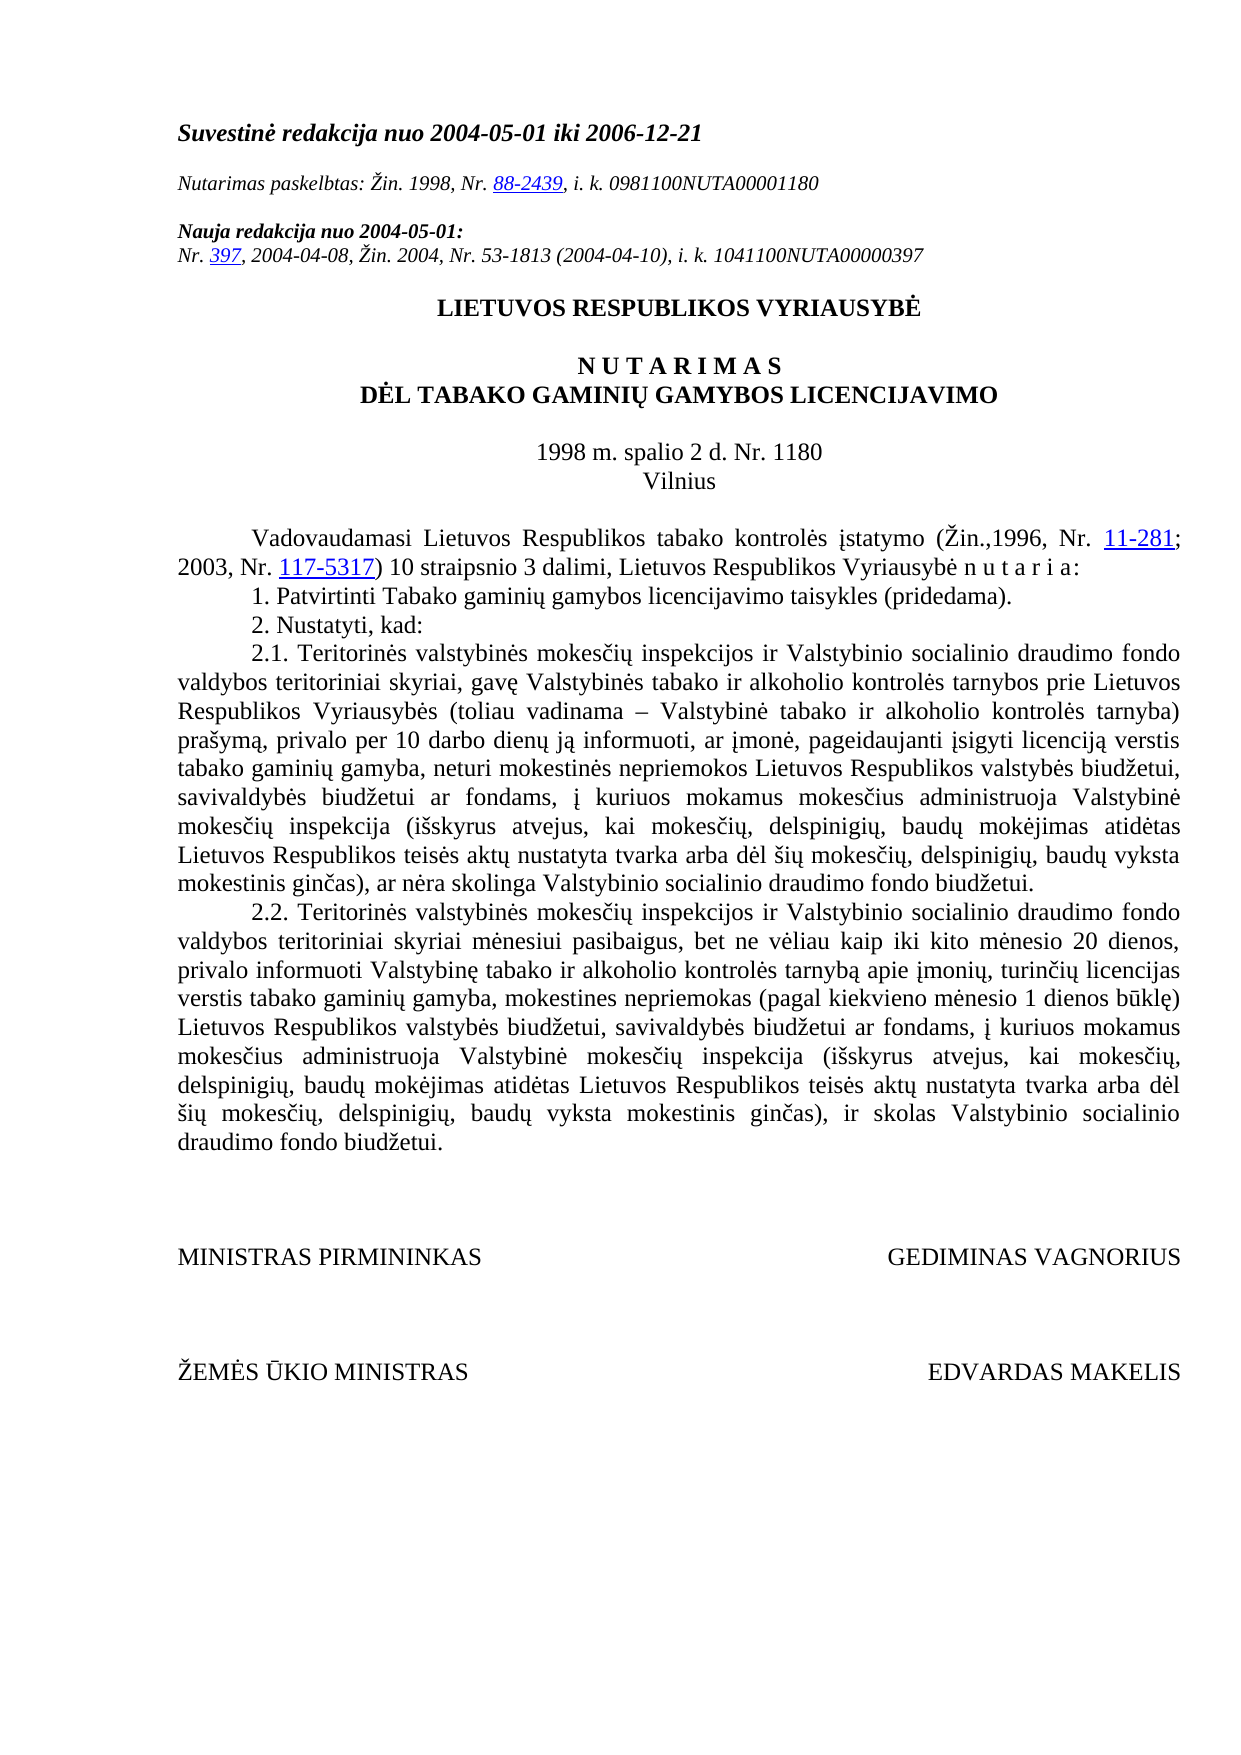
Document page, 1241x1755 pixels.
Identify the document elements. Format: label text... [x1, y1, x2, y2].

text Vilnius [177, 466, 1181, 495]
text MINISTRAS PIRMININKAS GEDIMINAS VAGNORIUS [177, 1242, 1181, 1271]
text 1. Patvirtinti Tabako gaminių gamybos licencijavimo taisykles (pridedama). [177, 581, 1181, 610]
text DĖL TABAKO GAMINIŲ GAMYBOS LICENCIJAVIMO [177, 380, 1181, 408]
text Nr. 397, 2004-04-08, Žin. 2004, Nr. 53-1813 (2004-04-10), i. k. 1041100NUTA00000397 [177, 243, 1181, 267]
text Nauja redakcija nuo 2004-05-01: [177, 219, 1181, 243]
text LIETUVOS RESPUBLIKOS VYRIAUSYBĖ [177, 293, 1181, 322]
text ŽEMĖS ŪKIO MINISTRAS EDVARDAS MAKELIS [177, 1357, 1181, 1386]
text Suvestinė redakcija nuo 2004-05-01 iki 2006-12-21 [177, 118, 1181, 147]
text Vadovaudamasi Lietuvos Respublikos tabako kontrolės įstatymo (Žin.,1996, Nr. 11-281; 2003, Nr. 117-5317) 10 straipsnio 3 dalimi, Lietuvos Respublikos Vyriausybė nutaria: [177, 523, 1181, 581]
text 2.2. Teritorinės valstybinės mokesčių inspekcijos ir Valstybinio socialinio draudimo fondo valdybos teritoriniai skyriai mėnesiui pasibaigus, bet ne vėliau kaip iki kito mėnesio 20 dienos, privalo informuoti Valstybinę tabako ir alkoholio kontrolės tarnybą apie įmonių, turinčių licencijas verstis tabako gaminių gamyba, mokestines nepriemokas (pagal kiekvieno mėnesio 1 dienos būklę) Lietuvos Respublikos valstybės biudžetui, savivaldybės biudžetui ar fondams, į kuriuos mokamus mokesčius administruoja Valstybinė mokesčių inspekcija (išskyrus atvejus, kai mokesčių, delspinigių, baudų mokėjimas atidėtas Lietuvos Respublikos teisės aktų nustatyta tvarka arba dėl šių mokesčių, delspinigių, baudų vyksta mokestinis ginčas), ir skolas Valstybinio socialinio draudimo fondo biudžetui. [177, 897, 1181, 1156]
text 2. Nustatyti, kad: [177, 610, 1181, 638]
text 2.1. Teritorinės valstybinės mokesčių inspekcijos ir Valstybinio socialinio draudimo fondo valdybos teritoriniai skyriai, gavę Valstybinės tabako ir alkoholio kontrolės tarnybos prie Lietuvos Respublikos Vyriausybės (toliau vadinama – Valstybinė tabako ir alkoholio kontrolės tarnyba) prašymą, privalo per 10 darbo dienų ją informuoti, ar įmonė, pageidaujanti įsigyti licenciją verstis tabako gaminių gamyba, neturi mokestinės nepriemokos Lietuvos Respublikos valstybės biudžetui, savivaldybės biudžetui ar fondams, į kuriuos mokamus mokesčius administruoja Valstybinė mokesčių inspekcija (išskyrus atvejus, kai mokesčių, delspinigių, baudų mokėjimas atidėtas Lietuvos Respublikos teisės aktų nustatyta tvarka arba dėl šių mokesčių, delspinigių, baudų vyksta mokestinis ginčas), ar nėra skolinga Valstybinio socialinio draudimo fondo biudžetui. [177, 638, 1181, 897]
text NUTARIMAS [177, 351, 1181, 380]
text 1998 m. spalio 2 d. Nr. 1180 [177, 437, 1181, 466]
text Nutarimas paskelbtas: Žin. 1998, Nr. 88-2439, i. k. 0981100NUTA00001180 [177, 171, 1181, 195]
